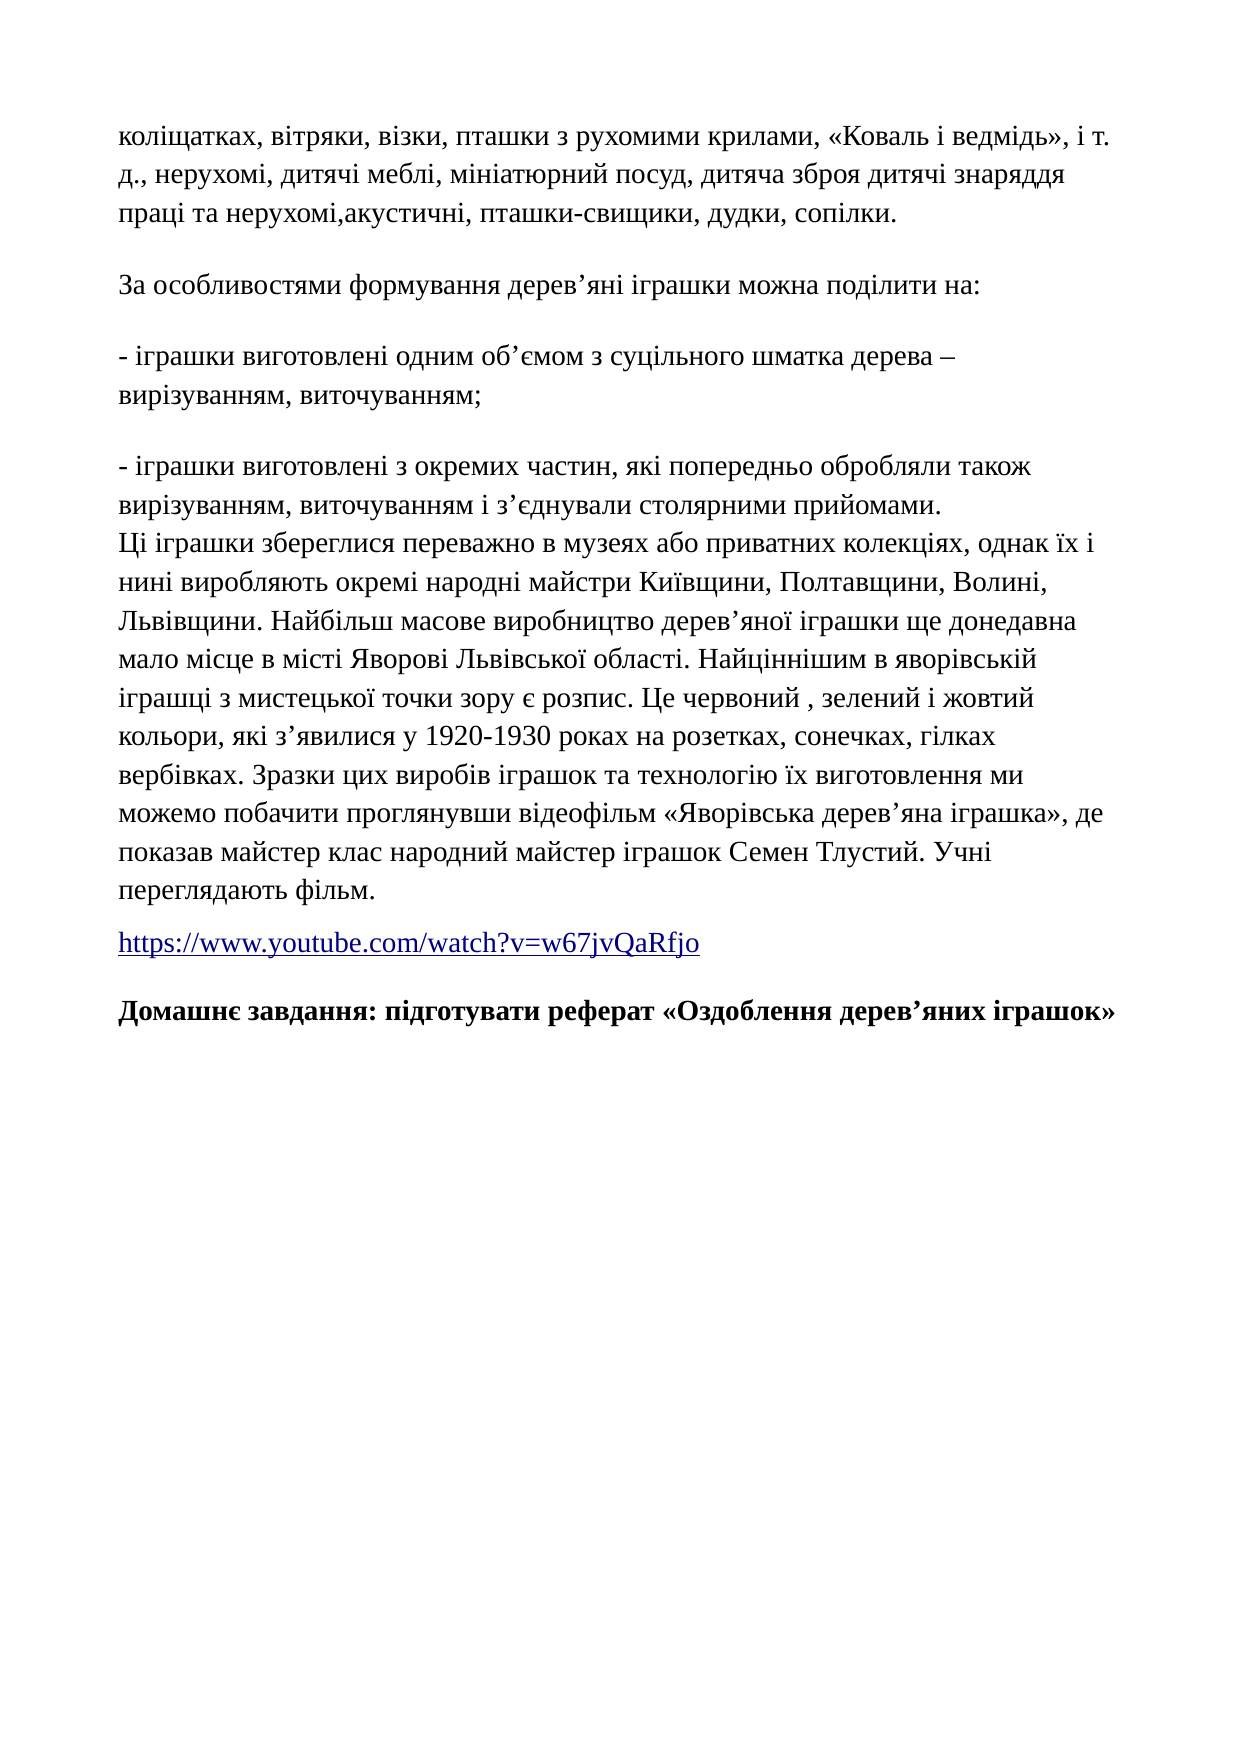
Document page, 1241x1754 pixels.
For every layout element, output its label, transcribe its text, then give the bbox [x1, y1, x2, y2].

text коліщатках, вітряки, візки, пташки з рухомими крилами, «Коваль і ведмідь», і т. д., нерухомі, дитячі меблі, мініатюрний посуд, дитяча зброя дитячі знаряддя праці та нерухомі,акустичні, пташки-свищики, дудки, сопілки. За особливостями формування дерев’яні іграшки можна поділити на: - іграшки виготовлені одним об’ємом з суцільного шматка дерева – вирізуванням, виточуванням; - іграшки виготовлені з окремих частин, які попередньо обробляли також вирізуванням, виточуванням і з’єднували столярними прийомами. Ці іграшки збереглися переважно в музеях або приватних колекціях, однак їх і нині виробляють окремі народні майстри Київщини, Полтавщини, Волині, Львівщини. Найбільш масове виробництво дерев’яної іграшки ще донедавна мало місце в місті Яворові Львівської області. Найціннішим в яворівській іграшці з мистецької точки зору є розпис. Це червоний , зелений і жовтий кольори, які з’явилися у 1920-1930 роках на розетках, сонечках, гілках вербівках. Зразки цих виробів іграшок та технологію їх виготовлення ми можемо побачити проглянувши відеофільм «Яворівська дерев’яна іграшка», де показав майстер клас народний майстер іграшок Семен Тлустий. Учні переглядають фільм. [118, 118, 1122, 906]
text Домашнє завдання: підготувати реферат «Оздоблення дерев’яних іграшок» [118, 993, 1122, 1026]
text https://www.youtube.com/watch?v=w67jvQaRfjo [118, 926, 1122, 959]
